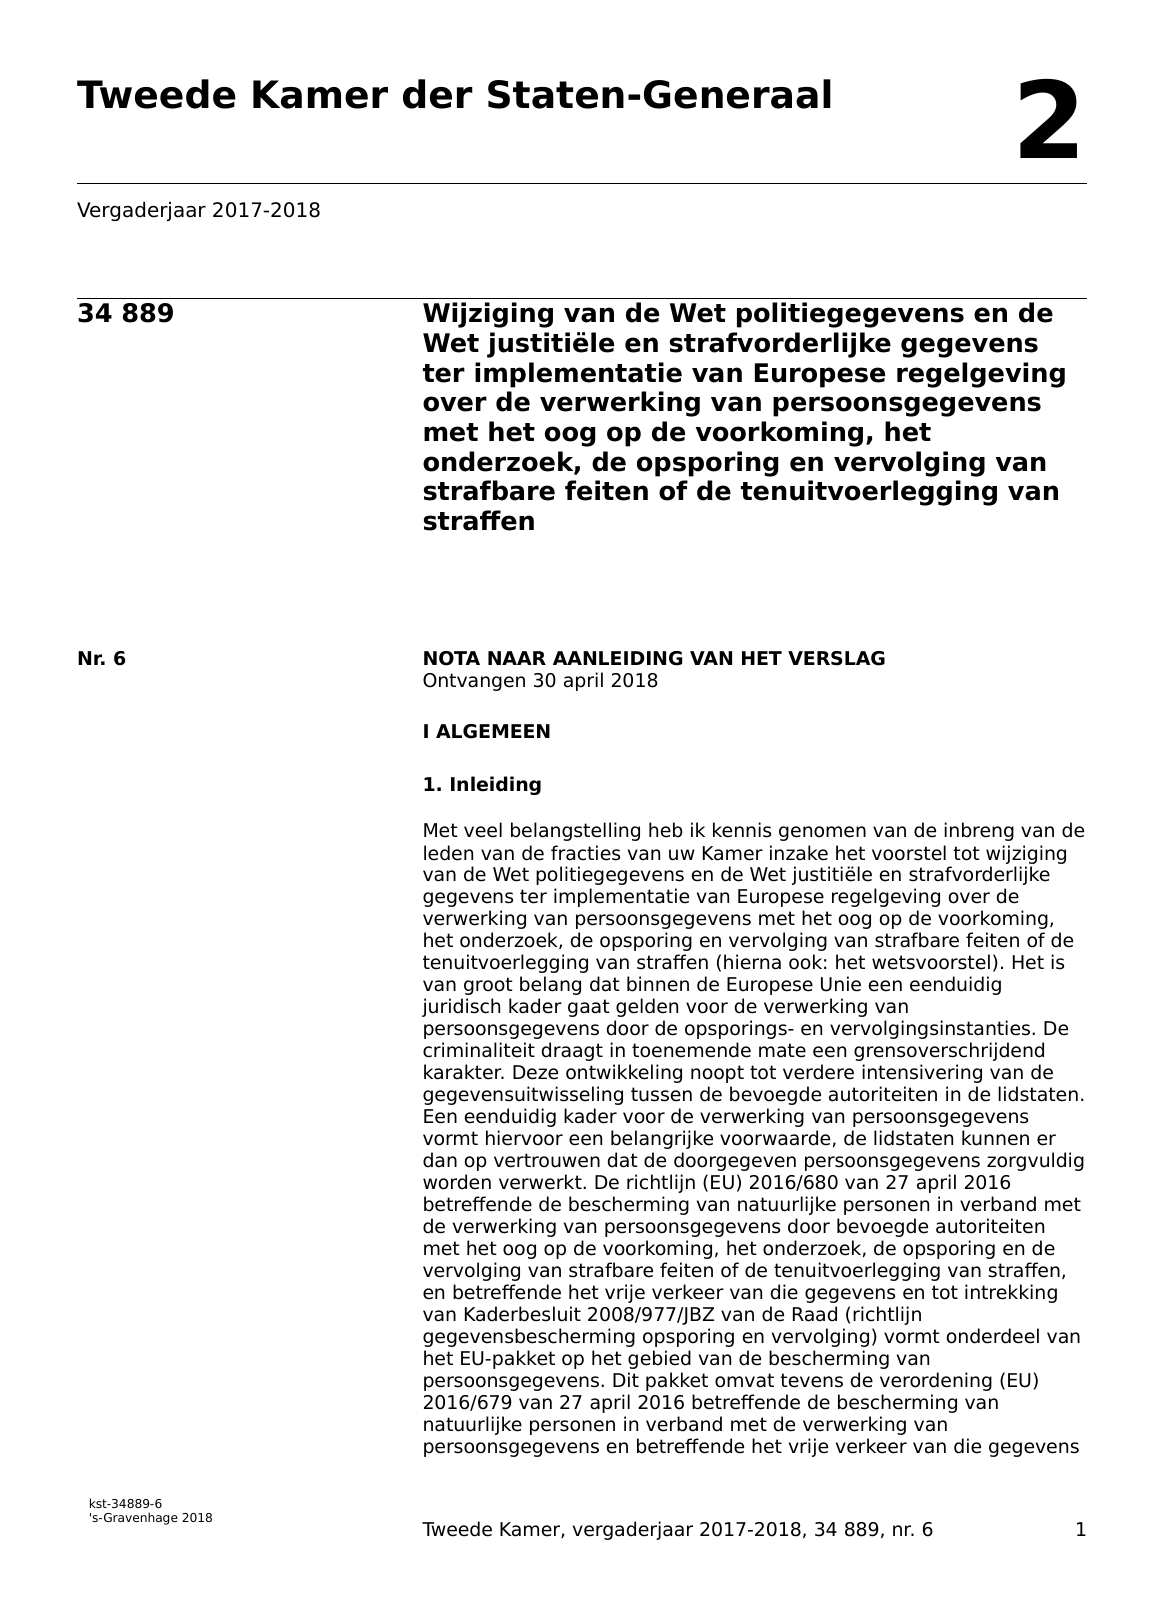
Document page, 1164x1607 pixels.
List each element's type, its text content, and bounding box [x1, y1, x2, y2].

text 's-Gravenhage 2018 [88, 1511, 323, 1525]
table_cell Vergaderjaar 2017-2018 [77, 184, 1087, 298]
table_header Tweede Kamer der Staten-Generaal [77, 59, 886, 183]
subtitle Nr. 6 NOTA NAAR AANLEIDING VAN HET VERSLAG [77, 647, 1087, 669]
text Ontvangen 30 april 2018 [422, 669, 1087, 691]
text Met veel belangstelling heb ik kennis genomen van de inbreng van de leden van de fracties van uw Kamer inzake het voorstel tot wijziging van de Wet politiegegevens en de Wet justitiële en strafvorderlijke gegevens ter implementatie van Europese regelgeving over de verwerking van persoonsgegevens met het oog op de voorkoming, het onderzoek, de opsporing en vervolging van strafbare feiten of de tenuitvoerlegging van straffen (hierna ook: het wetsvoorstel). Het is van groot belang dat binnen de Europese Unie een eenduidig juridisch kader gaat gelden voor de verwerking van persoonsgegevens door de opsporings- en vervolgingsinstanties. De criminaliteit draagt in toenemende mate een grensoverschrijdend karakter. Deze ontwikkeling noopt tot verdere intensivering van de gegevensuitwisseling tussen de bevoegde autoriteiten in de lidstaten. Een eenduidig kader voor de verwerking van persoonsgegevens vormt hiervoor een belangrijke voorwaarde, de lidstaten kunnen er dan op vertrouwen dat de doorgegeven persoonsgegevens zorgvuldig worden verwerkt. De richtlijn (EU) 2016/680 van 27 april 2016 betreffende de bescherming van natuurlijke personen in verband met de verwerking van persoonsgegevens door bevoegde autoriteiten met het oog op de voorkoming, het onderzoek, de opsporing en de vervolging van strafbare feiten of de tenuitvoerlegging van straffen, en betreffende het vrije verkeer van die gegevens en tot intrekking van Kaderbesluit 2008/977/JBZ van de Raad (richtlijn gegevensbescherming opsporing en vervolging) vormt onderdeel van het EU-pakket op het gebied van de bescherming van persoonsgegevens. Dit pakket omvat tevens de verordening (EU) 2016/679 van 27 april 2016 betreffende de bescherming van natuurlijke personen in verband met de verwerking van persoonsgegevens en betreffende het vrije verkeer van die gegevens [422, 820, 1087, 1458]
text kst-34889-6 [88, 1497, 323, 1511]
subtitle 34 889 Wijziging van de Wet politiegegevens en de Wet justitiële en strafvorderlijke gegevens ter implementatie van Europese regelgeving over de verwerking van persoonsgegevens met het oog op de voorkoming, het onderzoek, de opsporing en vervolging van strafbare feiten of de tenuitvoerlegging van straffen [77, 299, 1087, 536]
subtitle 1. Inleiding [422, 773, 1087, 795]
subtitle I ALGEMEEN [422, 721, 1087, 743]
table_header 2 [886, 59, 1087, 183]
